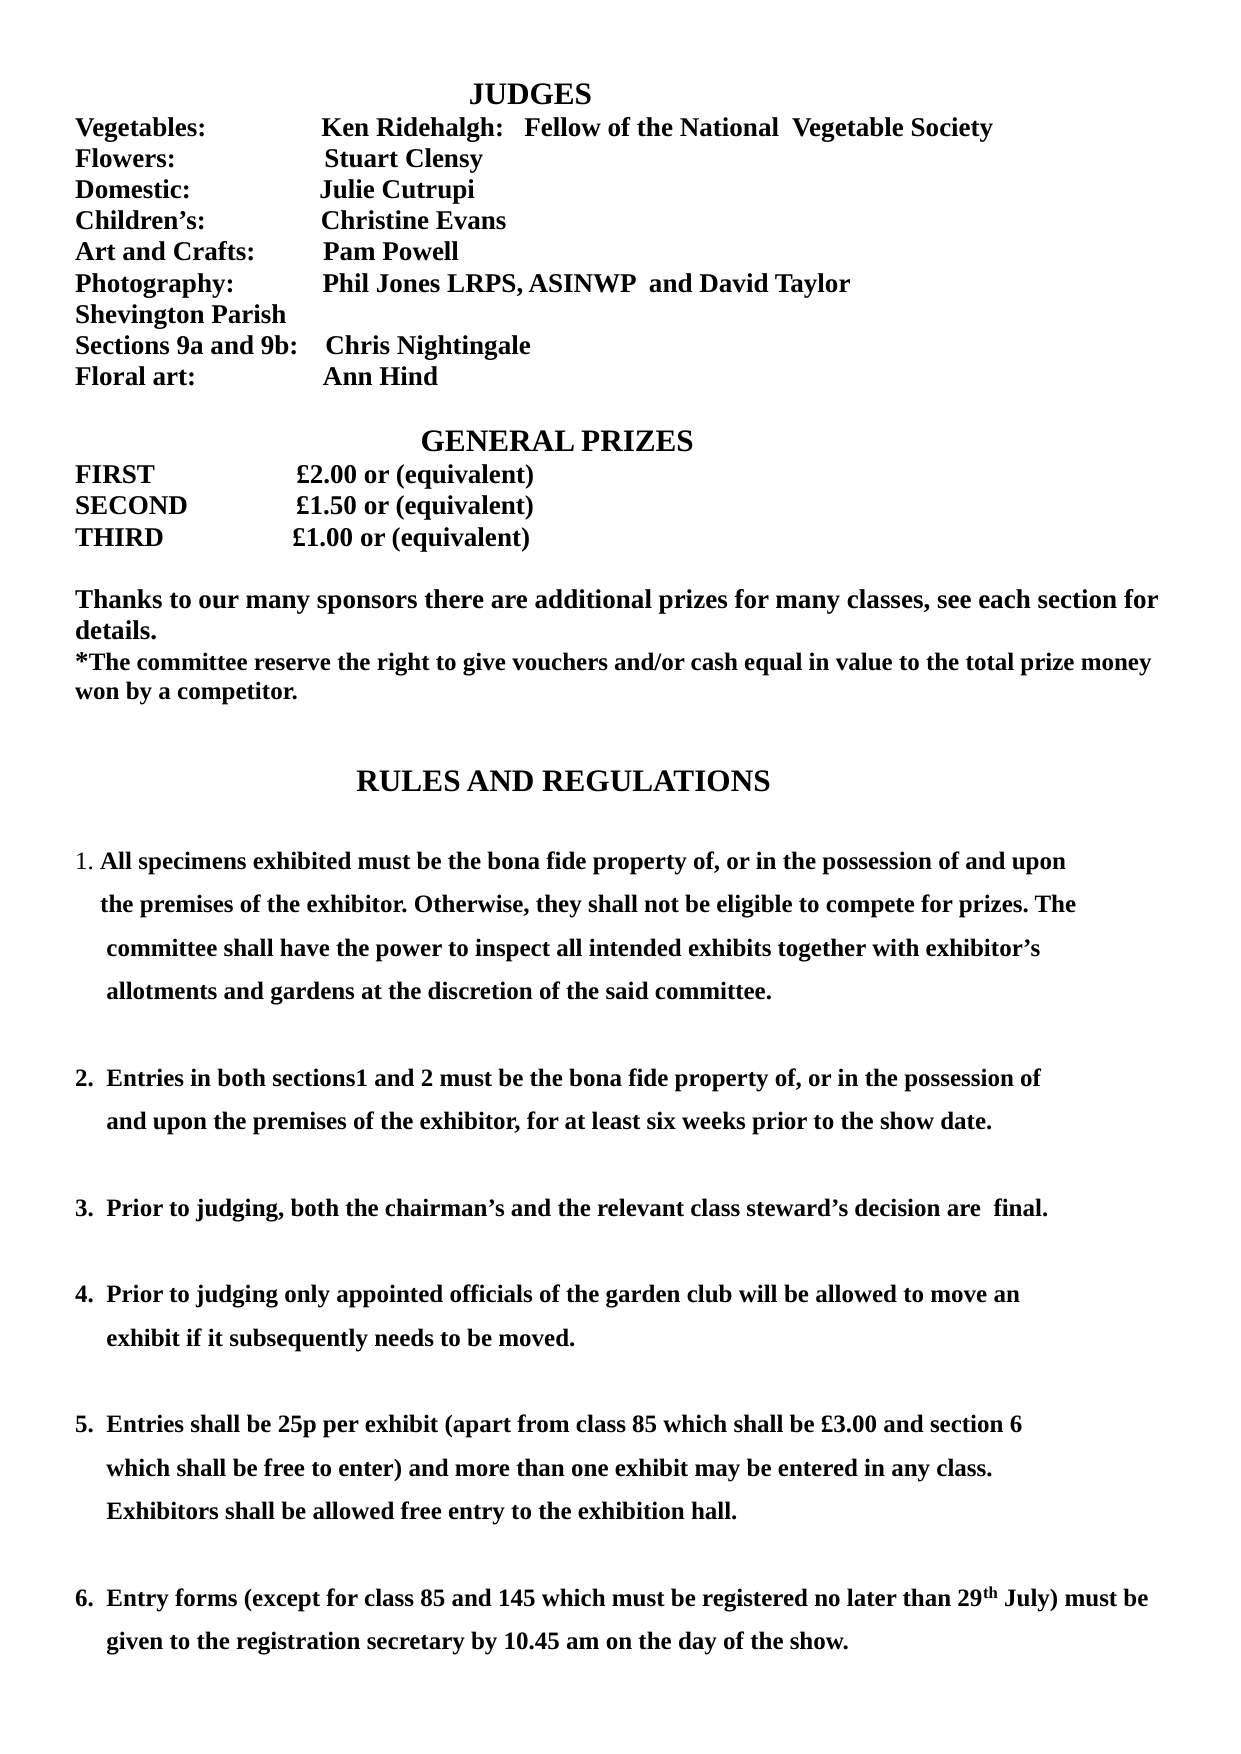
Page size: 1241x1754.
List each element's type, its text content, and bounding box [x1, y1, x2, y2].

text given to the registration secretary by 10.45 am on the day of the show. [75, 1626, 1165, 1655]
text the premises of the exhibitor. Otherwise, they shall not be eligible to compete for prizes. The [75, 889, 1165, 918]
text JUDGES [75, 75, 1165, 111]
text and upon the premises of the exhibitor, for at least six weeks prior to the show date. [75, 1106, 1165, 1135]
text exhibit if it subsequently needs to be moved. [75, 1323, 1165, 1352]
text Children’s: Christine Evans [75, 204, 1165, 236]
text SECOND £1.50 or (equivalent) [75, 489, 1165, 521]
text Floral art: Ann Hind [75, 360, 1165, 391]
text FIRST £2.00 or (equivalent) [75, 458, 1165, 489]
text Shevington Parish [75, 298, 1165, 329]
text RULES AND REGULATIONS [75, 763, 1165, 798]
text 1. All specimens exhibited must be the bona fide property of, or in the possession of and upon [75, 846, 1165, 875]
text GENERAL PRIZES [75, 422, 1165, 458]
text Sections 9a and 9b: Chris Nightingale [75, 329, 1165, 360]
text Vegetables: Ken Ridehalgh: Fellow of the National Vegetable Society [75, 111, 1165, 142]
text Domestic: Julie Cutrupi [75, 173, 1165, 204]
text which shall be free to enter) and more than one exhibit may be entered in any class. [75, 1453, 1165, 1482]
text Thanks to our many sponsors there are additional prizes for many classes, see each section for details. [75, 583, 1165, 645]
text *The committee reserve the right to give vouchers and/or cash equal in value to the total prize money won by a competitor. [75, 645, 1165, 705]
text 2. Entries in both sections1 and 2 must be the bona fide property of, or in the possession of [75, 1063, 1165, 1092]
text THIRD £1.00 or (equivalent) [75, 521, 1165, 552]
text Photography: Phil Jones LRPS, ASINWP and David Taylor [75, 267, 1165, 298]
text Art and Crafts: Pam Powell [75, 236, 1165, 267]
text allotments and gardens at the discretion of the said committee. [75, 976, 1165, 1005]
text Exhibitors shall be allowed free entry to the exhibition hall. [75, 1496, 1165, 1525]
text 3. Prior to judging, both the chairman’s and the relevant class steward’s decision are final. [75, 1193, 1165, 1222]
text Flowers: Stuart Clensy [75, 142, 1165, 173]
text committee shall have the power to inspect all intended exhibits together with exhibitor’s [75, 933, 1165, 962]
text 5. Entries shall be 25p per exhibit (apart from class 85 which shall be £3.00 and section 6 [75, 1409, 1165, 1438]
text 4. Prior to judging only appointed officials of the garden club will be allowed to move an [75, 1279, 1165, 1308]
text 6. Entry forms (except for class 85 and 145 which must be registered no later than 29th July) must be [75, 1583, 1165, 1612]
